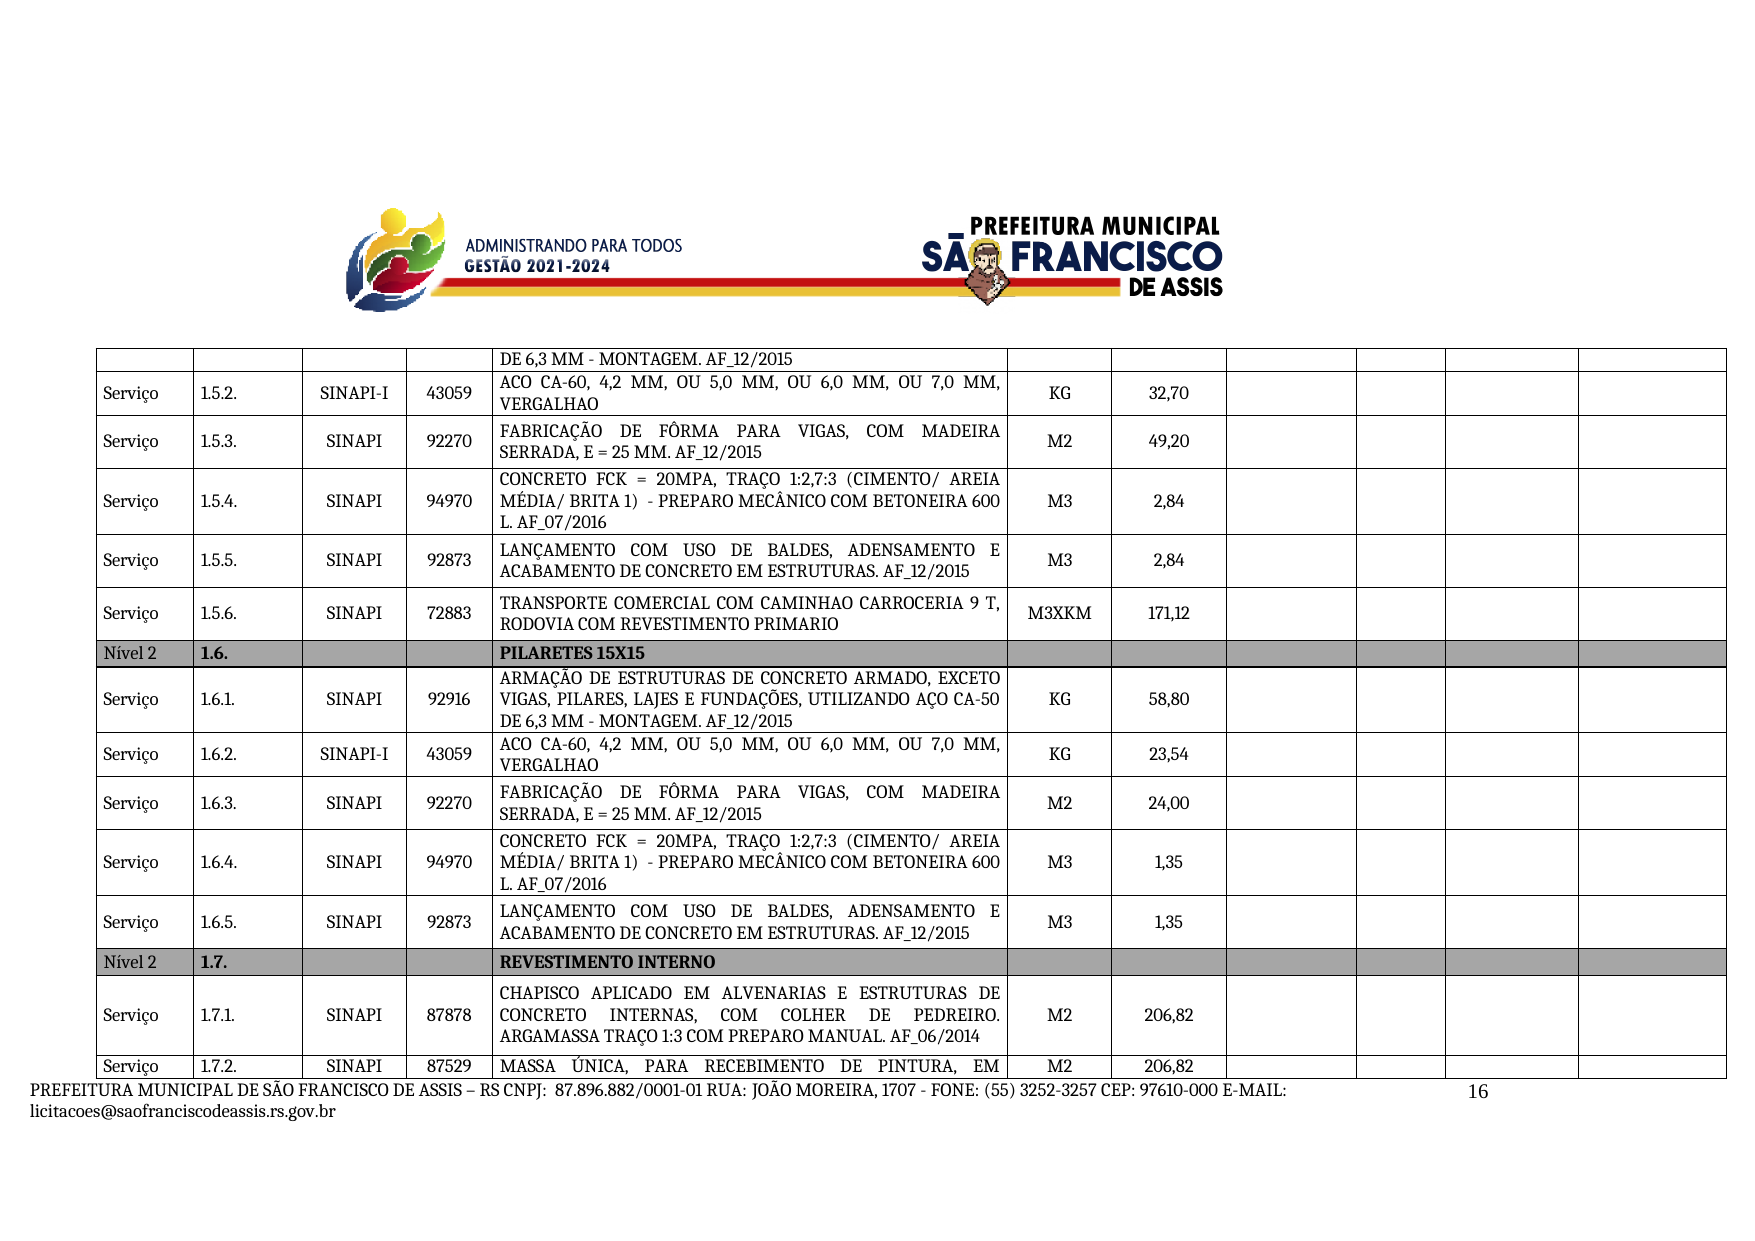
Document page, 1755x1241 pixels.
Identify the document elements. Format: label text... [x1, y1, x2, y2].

table_cell [1112, 349, 1226, 371]
table_cell ACO CA-60, 4,2 MM, OU 5,0 MM, OU 6,0 MM, OU 7,0 MM, VERGALHAO [493, 372, 1007, 415]
table_cell KG [1008, 733, 1111, 776]
table_cell PILARETES 15X15 [493, 641, 1007, 666]
table_cell SINAPI [303, 777, 406, 829]
table_cell 1.7. [194, 949, 302, 975]
table_cell 206,82 [1112, 976, 1226, 1054]
table_cell [303, 949, 406, 975]
table_cell Serviço [97, 777, 193, 829]
table_cell M2 [1008, 976, 1111, 1054]
table_cell 24,00 [1112, 777, 1226, 829]
table_cell [194, 349, 302, 371]
table_cell [1446, 668, 1578, 732]
table_cell [1227, 976, 1356, 1054]
table_cell [1357, 949, 1445, 975]
table_cell M3XKM [1008, 588, 1111, 640]
table_cell [1446, 469, 1578, 533]
table_cell 1.6.4. [194, 830, 302, 895]
table_cell SINAPI [303, 416, 406, 468]
table_cell CHAPISCO APLICADO EM ALVENARIAS E ESTRUTURAS DE CONCRETO INTERNAS, COM COLHER DE PEDREIRO. ARGAMASSA TRAÇO 1:3 COM PREPARO MANUAL. AF_06/2014 [493, 976, 1007, 1054]
table_cell REVESTIMENTO INTERNO [493, 949, 1007, 975]
table_cell 2,84 [1112, 469, 1226, 533]
table_cell 1.6.2. [194, 733, 302, 776]
table_cell [1579, 830, 1726, 895]
table_cell 87878 [407, 976, 492, 1054]
table_cell 1.6.1. [194, 668, 302, 732]
table_cell [1227, 469, 1356, 533]
table_cell [1357, 416, 1445, 468]
table_cell [1446, 777, 1578, 829]
table_cell [1008, 949, 1111, 975]
table_cell Serviço [97, 668, 193, 732]
table_cell Serviço [97, 830, 193, 895]
table_cell [1227, 416, 1356, 468]
table_cell [1227, 777, 1356, 829]
table_cell [1227, 641, 1356, 666]
table_cell M2 [1008, 1056, 1111, 1078]
table_cell 92873 [407, 896, 492, 948]
table_cell LANÇAMENTO COM USO DE BALDES, ADENSAMENTO E ACABAMENTO DE CONCRETO EM ESTRUTURAS. AF_12/2015 [493, 535, 1007, 587]
table_cell [303, 349, 406, 371]
table_cell FABRICAÇÃO DE FÔRMA PARA VIGAS, COM MADEIRA SERRADA, E = 25 MM. AF_12/2015 [493, 416, 1007, 468]
table_cell [1357, 641, 1445, 666]
table_cell [1579, 1056, 1726, 1078]
table_cell [1579, 976, 1726, 1054]
table_cell 32,70 [1112, 372, 1226, 415]
table_cell SINAPI [303, 668, 406, 732]
table_cell [1446, 349, 1578, 371]
table_cell M2 [1008, 777, 1111, 829]
table_cell [1227, 949, 1356, 975]
table_cell [1227, 668, 1356, 732]
table_cell [1579, 372, 1726, 415]
table_cell 1.5.6. [194, 588, 302, 640]
table_cell [1446, 1056, 1578, 1078]
table_cell [1579, 668, 1726, 732]
table_cell 1.7.2. [194, 1056, 302, 1078]
table_cell [303, 641, 406, 666]
table_cell [1579, 588, 1726, 640]
table_cell [1446, 976, 1578, 1054]
table_cell [1112, 949, 1226, 975]
table_cell 23,54 [1112, 733, 1226, 776]
table_cell [407, 349, 492, 371]
table_cell Nível 2 [97, 949, 193, 975]
table_cell 49,20 [1112, 416, 1226, 468]
table_cell TRANSPORTE COMERCIAL COM CAMINHAO CARROCERIA 9 T, RODOVIA COM REVESTIMENTO PRIMARIO [493, 588, 1007, 640]
table_cell MASSA ÚNICA, PARA RECEBIMENTO DE PINTURA, EM [493, 1056, 1007, 1078]
table_cell 206,82 [1112, 1056, 1226, 1078]
table_cell FABRICAÇÃO DE FÔRMA PARA VIGAS, COM MADEIRA SERRADA, E = 25 MM. AF_12/2015 [493, 777, 1007, 829]
table_cell SINAPI [303, 976, 406, 1054]
table_cell Serviço [97, 588, 193, 640]
table_cell SINAPI [303, 588, 406, 640]
table_cell [1357, 896, 1445, 948]
table_cell [1112, 641, 1226, 666]
table_cell KG [1008, 668, 1111, 732]
table_cell M3 [1008, 896, 1111, 948]
table_cell [1227, 830, 1356, 895]
table_cell Serviço [97, 535, 193, 587]
table_cell 1,35 [1112, 896, 1226, 948]
table_cell [1357, 469, 1445, 533]
table_cell SINAPI [303, 535, 406, 587]
table_cell [1227, 896, 1356, 948]
table_cell [1579, 896, 1726, 948]
table_cell Serviço [97, 733, 193, 776]
table_cell SINAPI [303, 1056, 406, 1078]
table_cell [1227, 372, 1356, 415]
table_cell [1446, 733, 1578, 776]
table_cell [1227, 588, 1356, 640]
table_cell [407, 641, 492, 666]
table_cell LANÇAMENTO COM USO DE BALDES, ADENSAMENTO E ACABAMENTO DE CONCRETO EM ESTRUTURAS. AF_12/2015 [493, 896, 1007, 948]
table_cell 1.7.1. [194, 976, 302, 1054]
table_cell DE 6,3 MM - MONTAGEM. AF_12/2015 [493, 349, 1007, 371]
table_cell [1446, 949, 1578, 975]
table_cell CONCRETO FCK = 20MPA, TRAÇO 1:2,7:3 (CIMENTO/ AREIA MÉDIA/ BRITA 1) - PREPARO MECÂNICO COM BETONEIRA 600 L. AF_07/2016 [493, 830, 1007, 895]
table_cell [1446, 830, 1578, 895]
table_cell 43059 [407, 733, 492, 776]
table_cell [1579, 949, 1726, 975]
table_cell SINAPI [303, 469, 406, 533]
table_cell [1357, 668, 1445, 732]
table_cell [1357, 830, 1445, 895]
table_cell [1227, 535, 1356, 587]
table_cell [1579, 416, 1726, 468]
table_cell SINAPI [303, 830, 406, 895]
table_cell [1446, 896, 1578, 948]
table_cell 2,84 [1112, 535, 1226, 587]
table_cell 94970 [407, 830, 492, 895]
table_cell 58,80 [1112, 668, 1226, 732]
table_cell M3 [1008, 469, 1111, 533]
table_cell 1.6.5. [194, 896, 302, 948]
table_cell [1446, 588, 1578, 640]
table_cell 1.6. [194, 641, 302, 666]
table_cell 92270 [407, 416, 492, 468]
table_cell [1357, 976, 1445, 1054]
table_cell Serviço [97, 896, 193, 948]
table_cell 1,35 [1112, 830, 1226, 895]
table_cell [1446, 535, 1578, 587]
table_cell 92916 [407, 668, 492, 732]
table_cell [1357, 349, 1445, 371]
table_cell [1579, 469, 1726, 533]
table_cell SINAPI [303, 896, 406, 948]
table_cell [1579, 777, 1726, 829]
table_cell 1.5.4. [194, 469, 302, 533]
table_cell [1446, 416, 1578, 468]
table_cell 92270 [407, 777, 492, 829]
table_cell KG [1008, 372, 1111, 415]
table_cell 1.5.5. [194, 535, 302, 587]
table_cell 1.5.2. [194, 372, 302, 415]
table_cell M2 [1008, 416, 1111, 468]
table_cell Nível 2 [97, 641, 193, 666]
table_cell 43059 [407, 372, 492, 415]
table_cell [1446, 372, 1578, 415]
table_cell 171,12 [1112, 588, 1226, 640]
table_cell [1227, 349, 1356, 371]
table_cell [1357, 588, 1445, 640]
table_cell [1357, 733, 1445, 776]
table_cell [97, 349, 193, 371]
table_cell [1579, 641, 1726, 666]
table_cell Serviço [97, 372, 193, 415]
table_cell [1357, 1056, 1445, 1078]
table_cell Serviço [97, 469, 193, 533]
table_cell Serviço [97, 1056, 193, 1078]
table_cell [1357, 535, 1445, 587]
table_cell CONCRETO FCK = 20MPA, TRAÇO 1:2,7:3 (CIMENTO/ AREIA MÉDIA/ BRITA 1) - PREPARO MECÂNICO COM BETONEIRA 600 L. AF_07/2016 [493, 469, 1007, 533]
table_cell [1579, 535, 1726, 587]
table_cell [1227, 1056, 1356, 1078]
table_cell [1357, 777, 1445, 829]
table_cell [407, 949, 492, 975]
table_cell Serviço [97, 976, 193, 1054]
table_cell ARMAÇÃO DE ESTRUTURAS DE CONCRETO ARMADO, EXCETO VIGAS, PILARES, LAJES E FUNDAÇÕES, UTILIZANDO AÇO CA-50 DE 6,3 MM - MONTAGEM. AF_12/2015 [493, 668, 1007, 732]
table_cell M3 [1008, 830, 1111, 895]
table_cell [1227, 733, 1356, 776]
table_cell [1579, 349, 1726, 371]
table_cell Serviço [97, 416, 193, 468]
table_cell 92873 [407, 535, 492, 587]
table_cell 72883 [407, 588, 492, 640]
table_cell [1446, 641, 1578, 666]
table_cell M3 [1008, 535, 1111, 587]
table_cell [1008, 641, 1111, 666]
table_cell [1579, 733, 1726, 776]
table_cell [1357, 372, 1445, 415]
table_cell [1008, 349, 1111, 371]
table_cell 1.5.3. [194, 416, 302, 468]
table_cell 1.6.3. [194, 777, 302, 829]
table_cell 87529 [407, 1056, 492, 1078]
table_cell SINAPI-I [303, 372, 406, 415]
table_cell ACO CA-60, 4,2 MM, OU 5,0 MM, OU 6,0 MM, OU 7,0 MM, VERGALHAO [493, 733, 1007, 776]
table_cell SINAPI-I [303, 733, 406, 776]
table_cell 94970 [407, 469, 492, 533]
